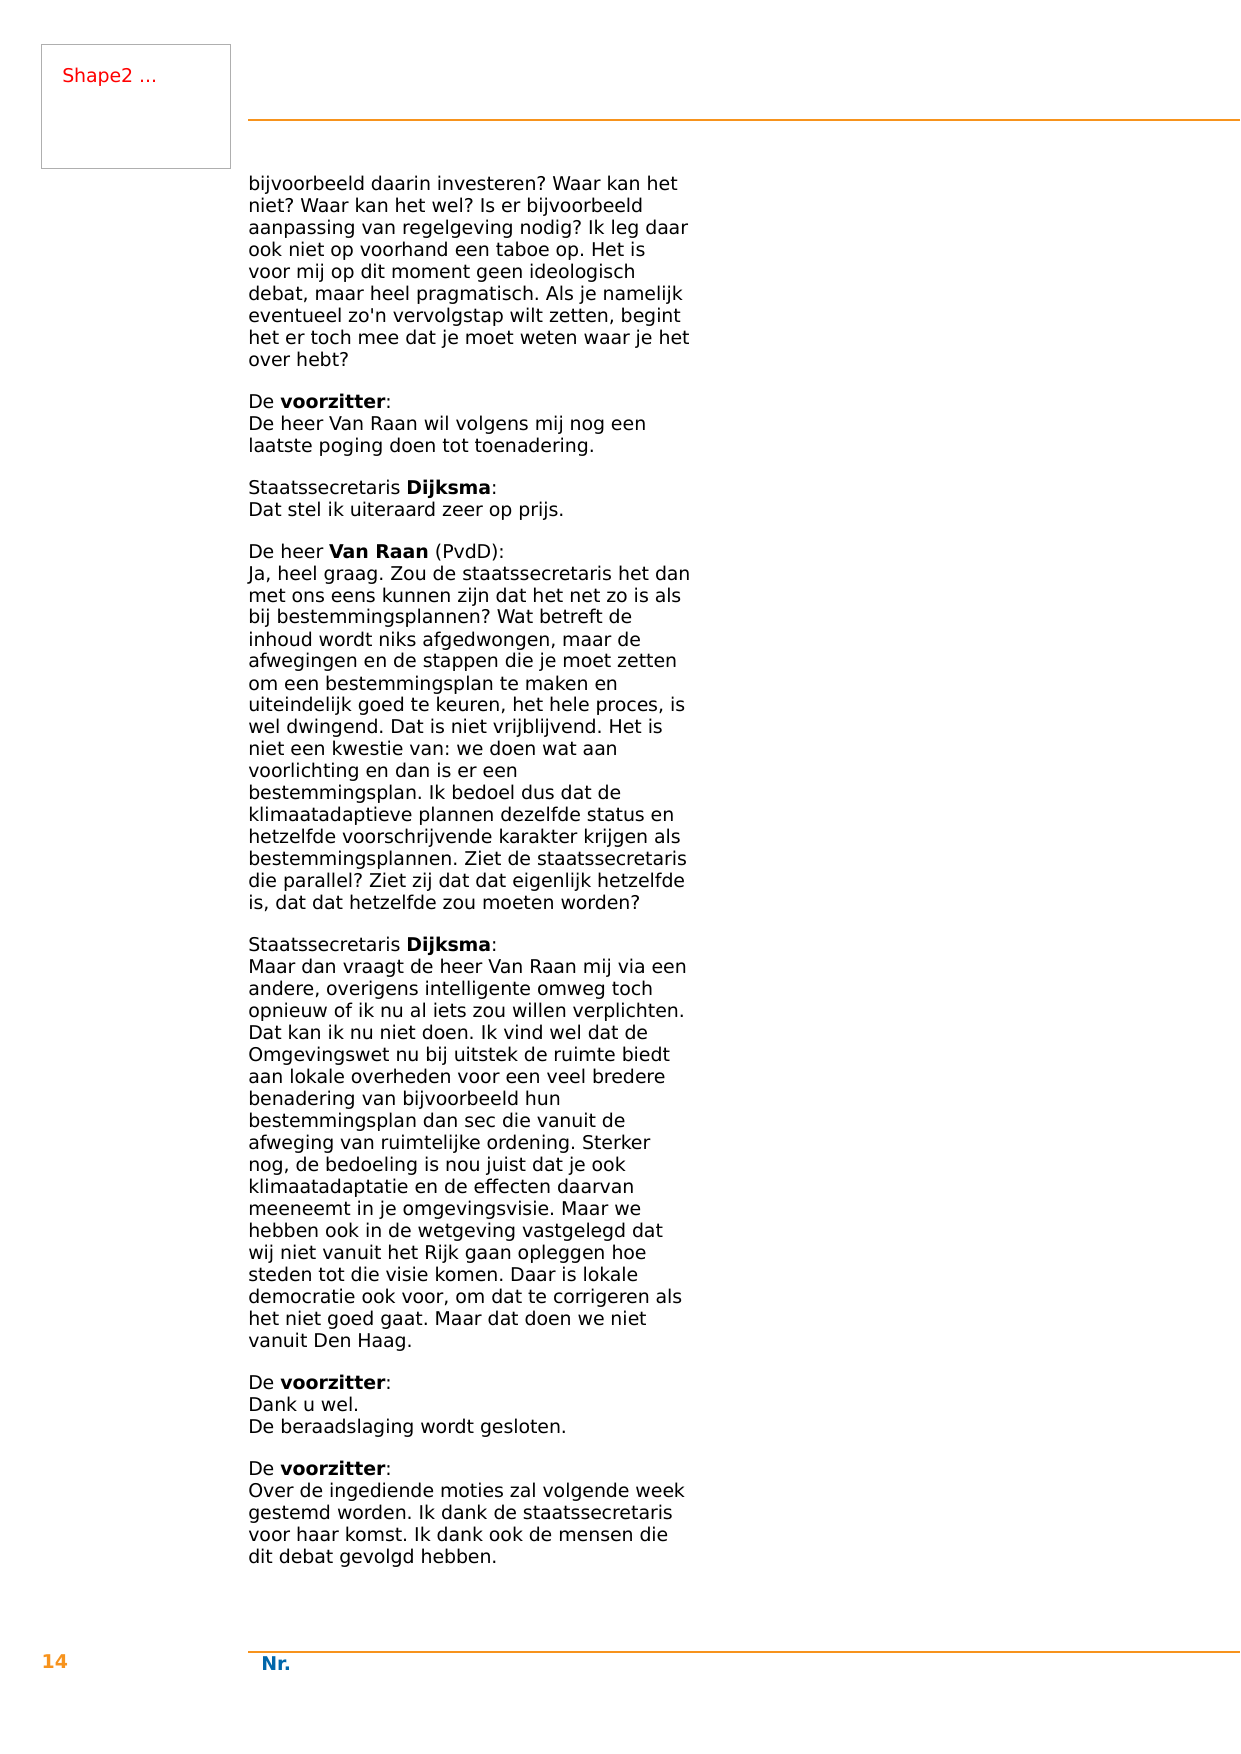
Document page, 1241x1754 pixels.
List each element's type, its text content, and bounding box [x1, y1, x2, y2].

text Staatssecretaris Dijksma: [248, 934, 691, 956]
text De heer Van Raan wil volgens mij nog een laatste poging doen tot toenadering. [248, 413, 691, 457]
text Over de ingediende moties zal volgende week gestemd worden. Ik dank de staatssecretaris voor haar komst. Ik dank ook de mensen die dit debat gevolgd hebben. [248, 1480, 691, 1568]
text De heer Van Raan (PvdD): [248, 541, 691, 562]
text Staatssecretaris Dijksma: [248, 477, 691, 498]
text Maar dan vraagt de heer Van Raan mij via een andere, overigens intelligente omweg toch opnieuw of ik nu al iets zou willen verplichten. Dat kan ik nu niet doen. Ik vind wel dat de Omgevingswet nu bij uitstek de ruimte biedt aan lokale overheden voor een veel bredere benadering van bijvoorbeeld hun bestemmingsplan dan sec die vanuit de afweging van ruimtelijke ordening. Sterker nog, de bedoeling is nou juist dat je ook klimaatadaptatie en de effecten daarvan meeneemt in je omgevingsvisie. Maar we hebben ook in de wetgeving vastgelegd dat wij niet vanuit het Rijk gaan opleggen hoe steden tot die visie komen. Daar is lokale democratie ook voor, om dat te corrigeren als het niet goed gaat. Maar dat doen we niet vanuit Den Haag. [248, 956, 691, 1352]
text bijvoorbeeld daarin investeren? Waar kan het niet? Waar kan het wel? Is er bijvoorbeeld aanpassing van regelgeving nodig? Ik leg daar ook niet op voorhand een taboe op. Het is voor mij op dit moment geen ideologisch debat, maar heel pragmatisch. Als je namelijk eventueel zo'n vervolgstap wilt zetten, begint het er toch mee dat je moet weten waar je het over hebt? [248, 173, 691, 371]
text De voorzitter: [248, 1458, 691, 1480]
text Dat stel ik uiteraard zeer op prijs. [248, 498, 691, 521]
text Ja, heel graag. Zou de staatssecretaris het dan met ons eens kunnen zijn dat het net zo is als bij bestemmingsplannen? Wat betreft de inhoud wordt niks afgedwongen, maar de afwegingen en de stappen die je moet zetten om een bestemmingsplan te maken en uiteindelijk goed te keuren, het hele proces, is wel dwingend. Dat is niet vrijblijvend. Het is niet een kwestie van: we doen wat aan voorlichting en dan is er een bestemmingsplan. Ik bedoel dus dat de klimaatadaptieve plannen dezelfde status en hetzelfde voorschrijvende karakter krijgen als bestemmingsplannen. Ziet de staatssecretaris die parallel? Ziet zij dat dat eigenlijk hetzelfde is, dat dat hetzelfde zou moeten worden? [248, 562, 691, 914]
text De beraadslaging wordt gesloten. [248, 1416, 691, 1438]
text Dank u wel. [248, 1394, 691, 1416]
text De voorzitter: [248, 391, 691, 413]
text De voorzitter: [248, 1372, 691, 1394]
